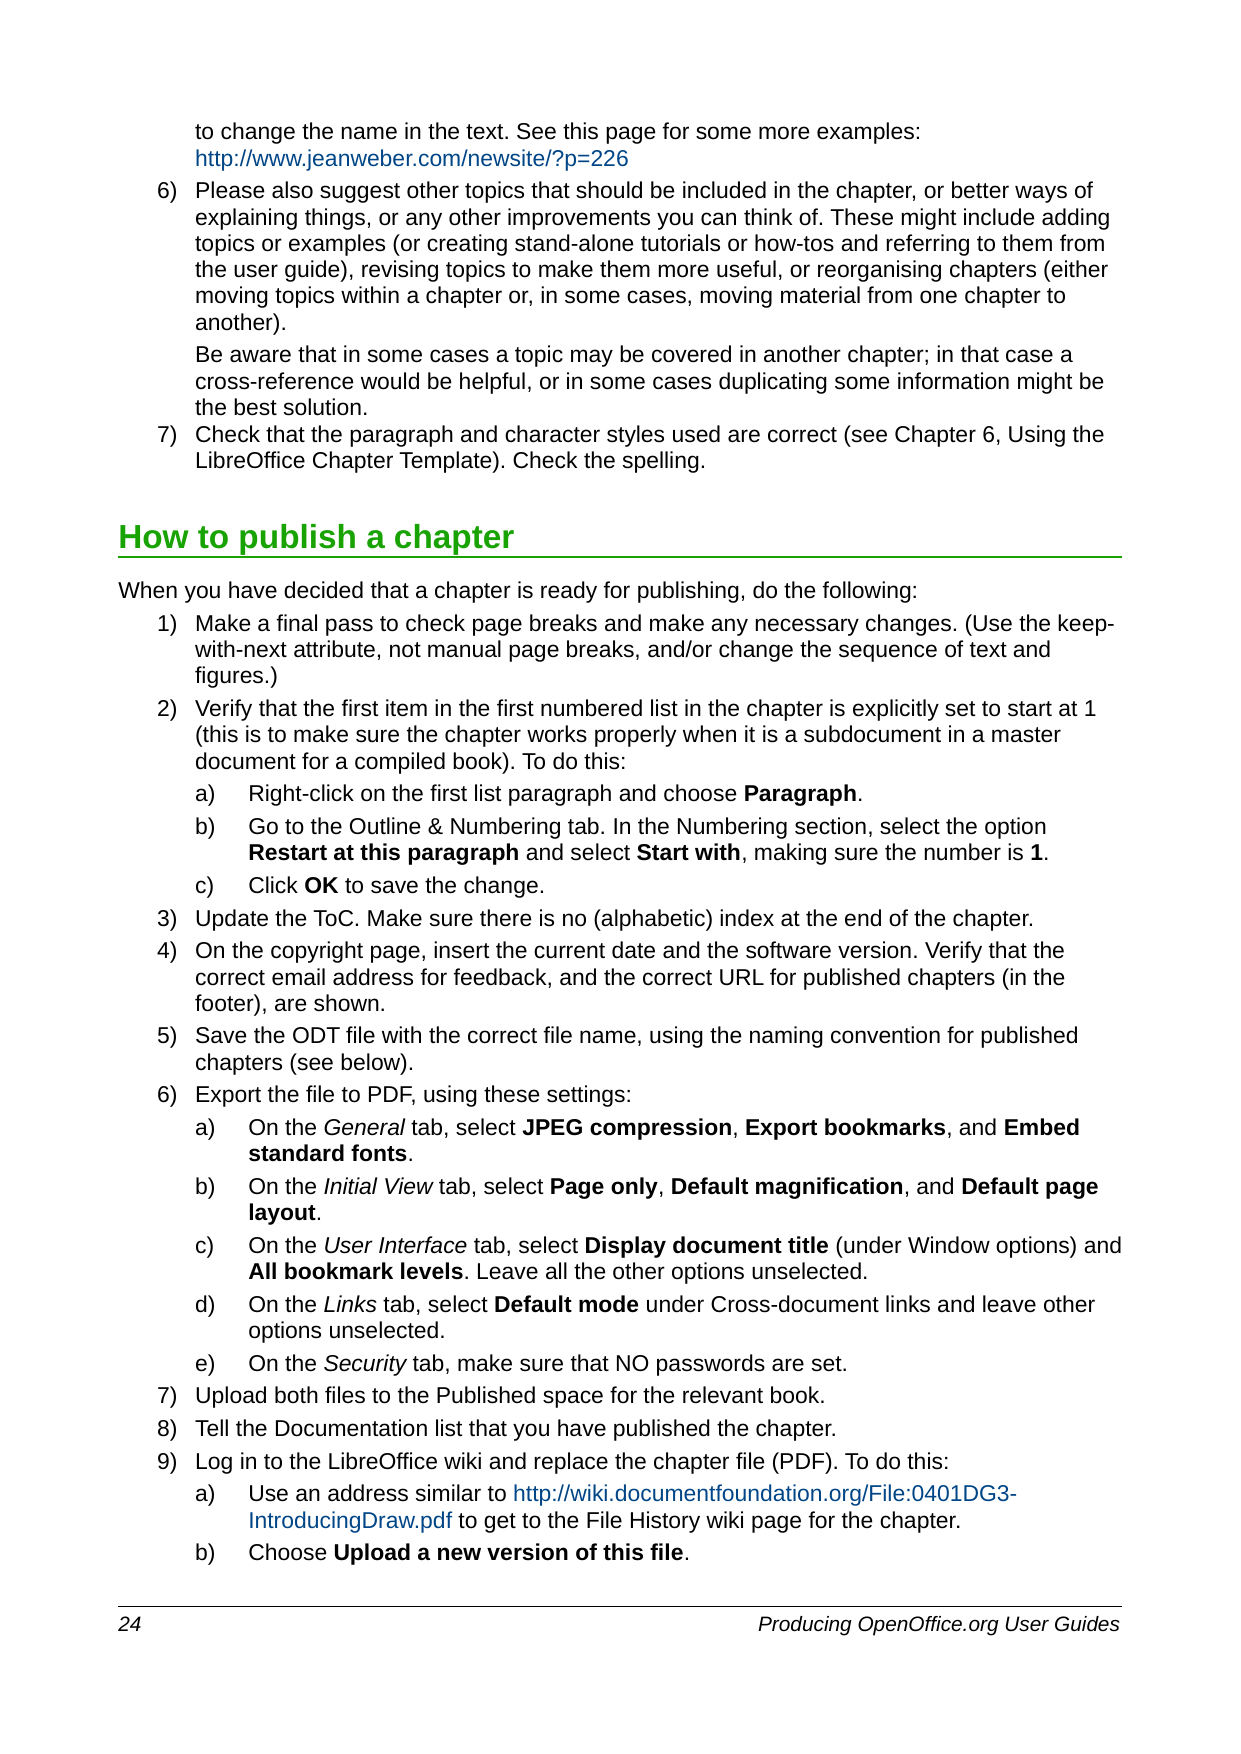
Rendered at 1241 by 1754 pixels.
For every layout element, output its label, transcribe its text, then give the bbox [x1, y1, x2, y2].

list On the Links tab, select Default mode under Cross-document links and leave other options unselected. [195, 1291, 1122, 1344]
list Use an address similar to http://wiki.documentfoundation.org/File:0401DG3-IntroducingDraw.pdf to get to the File History wiki page for the chapter. [195, 1480, 1122, 1533]
list On the Initial View tab, select Page only, Default magnification, and Default page layout. [195, 1173, 1122, 1226]
list Update the ToC. Make sure there is no (alphabetic) index at the end of the chapter. [177, 904, 1122, 931]
subtitle How to publish a chapter [118, 518, 1122, 556]
list Make a final pass to check page breaks and make any necessary changes. (Use the keep-with-next attribute, not manual page breaks, and/or change the sequence of text and figures.) [177, 610, 1122, 689]
list On the copyright page, insert the current date and the software version. Verify that the correct email address for feedback, and the correct URL for published chapters (in the footer), are shown. [177, 937, 1122, 1016]
list On the General tab, select JPEG compression, Export bookmarks, and Embed standard fonts. [195, 1114, 1122, 1167]
list Export the file to PDF, using these settings: [177, 1081, 1122, 1108]
list Click OK to save the change. [195, 872, 1122, 898]
list Verify that the first item in the first numbered list in the chapter is explicitly set to start at 1 (this is to make sure the chapter works properly when it is a subdocument in a master document for a compiled book). To do this: [177, 695, 1122, 774]
list Check that the paragraph and character styles used are correct (see Chapter 6, Using the LibreOffice Chapter Template). Check the spelling. [177, 421, 1122, 473]
list Tell the Documentation list that you have published the chapter. [177, 1415, 1122, 1441]
list Right-click on the first list paragraph and choose Paragraph. [195, 780, 1122, 807]
list On the User Interface tab, select Display document title (under Window options) and All bookmark levels. Leave all the other options unselected. [195, 1232, 1122, 1285]
list Please also suggest other topics that should be included in the chapter, or better ways of explaining things, or any other improvements you can think of. These might include adding topics or examples (or creating stand-alone tutorials or how-tos and referring to them from the user guide), revising topics to make them more useful, or reorganising chapters (either moving topics within a chapter or, in some cases, moving material from one chapter to another). [177, 177, 1122, 335]
list Go to the Outline & Numbering tab. In the Numbering section, select the option Restart at this paragraph and select Start with, making sure the number is 1. [195, 813, 1122, 866]
list to change the name in the text. See this page for some more examples: http://www.jeanweber.com/newsite/?p=226 [177, 118, 1122, 171]
list Choose Upload a new version of this file. [195, 1539, 1122, 1566]
list Log in to the LibreOffice wiki and replace the chapter file (PDF). To do this: [177, 1448, 1122, 1474]
list Upload both files to the Published space for the relevant book. [177, 1382, 1122, 1409]
list Save the ODT file with the correct file name, using the naming convention for published chapters (see below). [177, 1022, 1122, 1075]
list On the Security tab, make sure that NO passwords are set. [195, 1350, 1122, 1376]
list Be aware that in some cases a topic may be covered in another chapter; in that case a cross-reference would be helpful, or in some cases duplicating some information might be the best solution. [195, 341, 1122, 421]
list When you have decided that a chapter is ready for publishing, do the following: [118, 577, 1122, 603]
